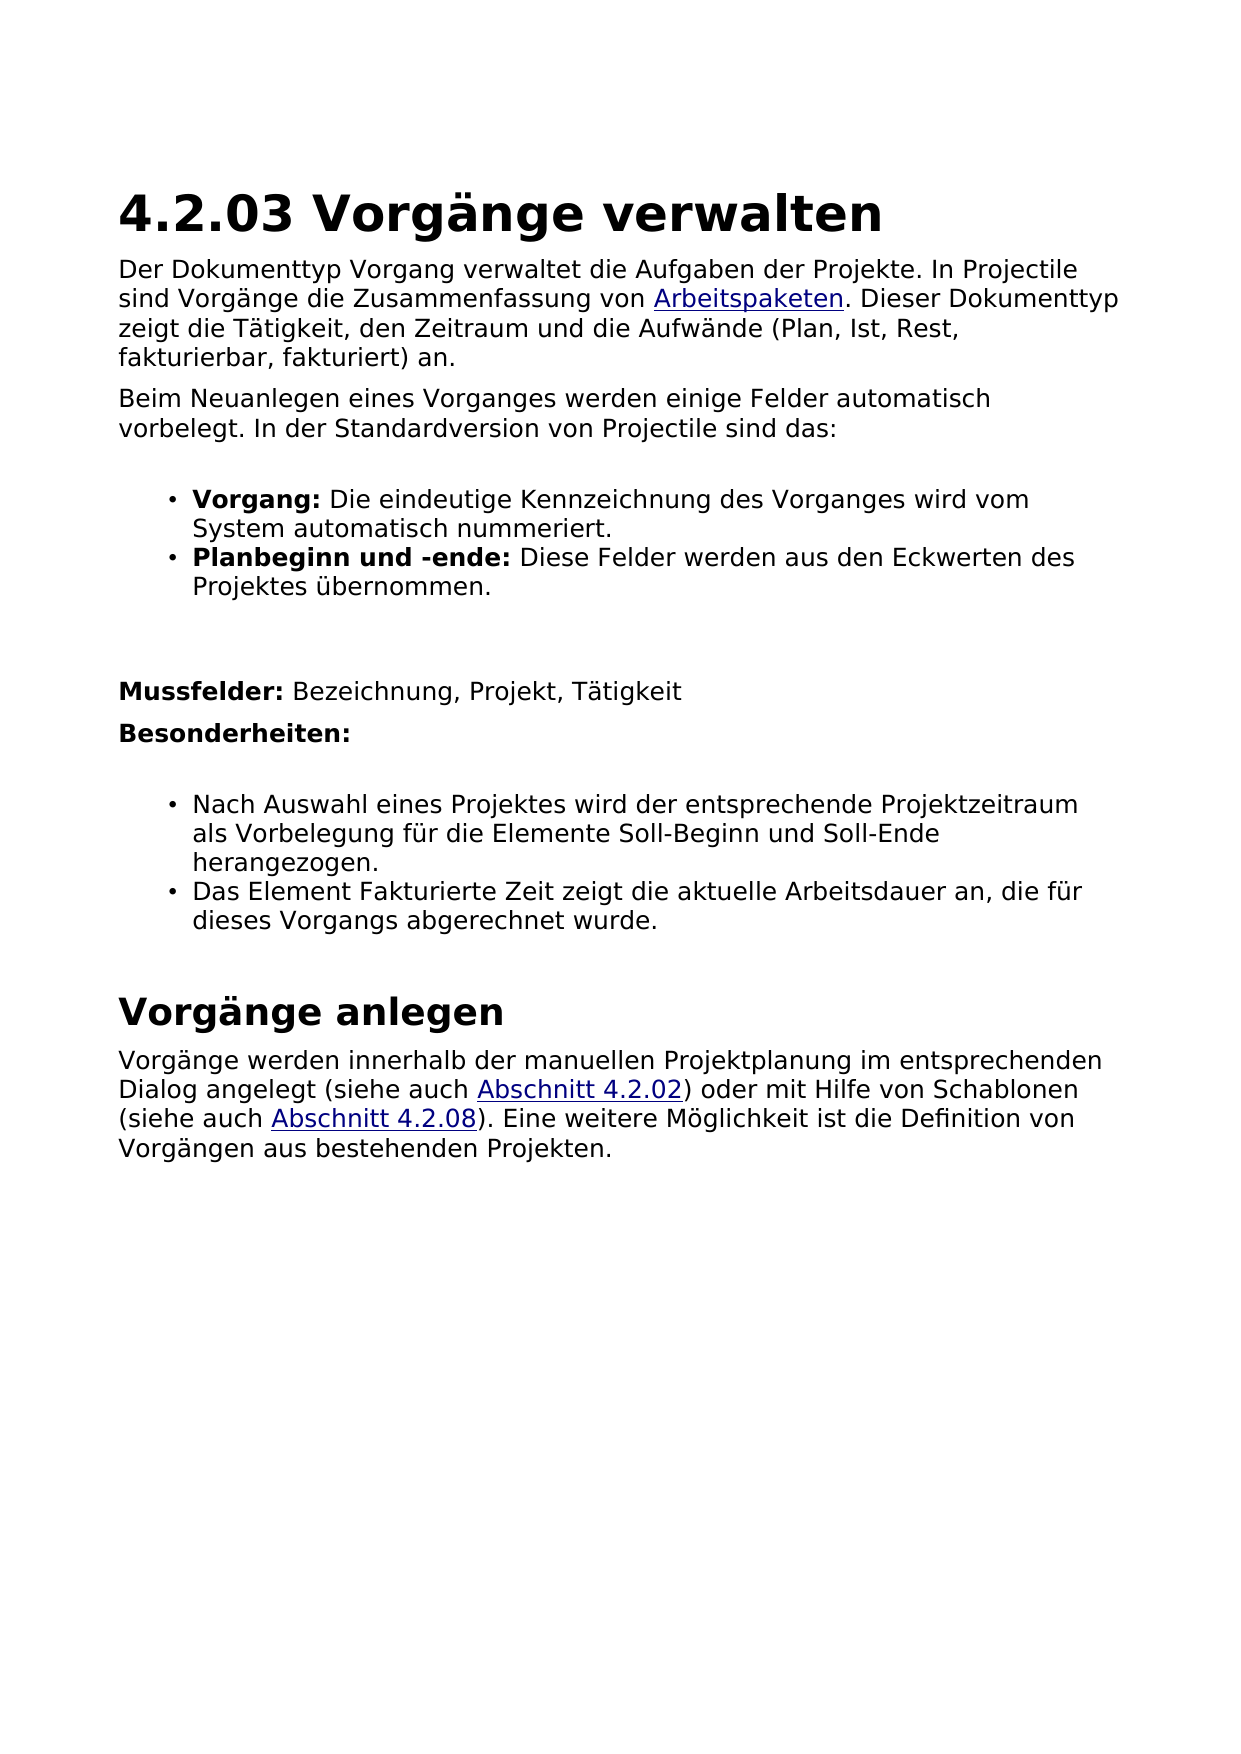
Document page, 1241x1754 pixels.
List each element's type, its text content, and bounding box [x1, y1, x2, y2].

text Vorgänge werden innerhalb der manuellen Projektplanung im entsprechenden Dialog angelegt (siehe auch Abschnitt 4.2.02) oder mit Hilfe von Schablonen (siehe auch Abschnitt 4.2.08). Eine weitere Möglichkeit ist die Definition von Vorgängen aus bestehenden Projekten. [118, 1046, 1122, 1163]
text Besonderheiten: [118, 719, 1122, 748]
list Das Element Fakturierte Zeit zeigt die aktuelle Arbeitsdauer an, die für dieses Vorgangs abgerechnet wurde. [177, 877, 1122, 936]
text Der Dokumenttyp Vorgang verwaltet die Aufgaben der Projekte. In Projectile sind Vorgänge die Zusammenfassung von Arbeitspaketen. Dieser Dokumenttyp zeigt die Tätigkeit, den Zeitraum und die Aufwände (Plan, Ist, Rest, fakturierbar, fakturiert) an. [118, 256, 1122, 372]
text Mussfelder: Bezeichnung, Projekt, Tätigkeit [118, 677, 1122, 706]
subtitle Vorgänge anlegen [118, 990, 1122, 1034]
text Beim Neuanlegen eines Vorganges werden einige Felder automatisch vorbelegt. In der Standardversion von Projectile sind das: [118, 385, 1122, 443]
list Nach Auswahl eines Projektes wird der entsprechende Projektzeitraum als Vorbelegung für die Elemente Soll-Beginn und Soll-Ende herangezogen. [177, 790, 1122, 877]
list Planbeginn und -ende: Diese Felder werden aus den Eckwerten des Projektes übernommen. [177, 543, 1122, 602]
subtitle 4.2.03 Vorgänge verwalten [118, 185, 1122, 243]
list Vorgang: Die eindeutige Kennzeichnung des Vorganges wird vom System automatisch nummeriert. [177, 485, 1122, 543]
